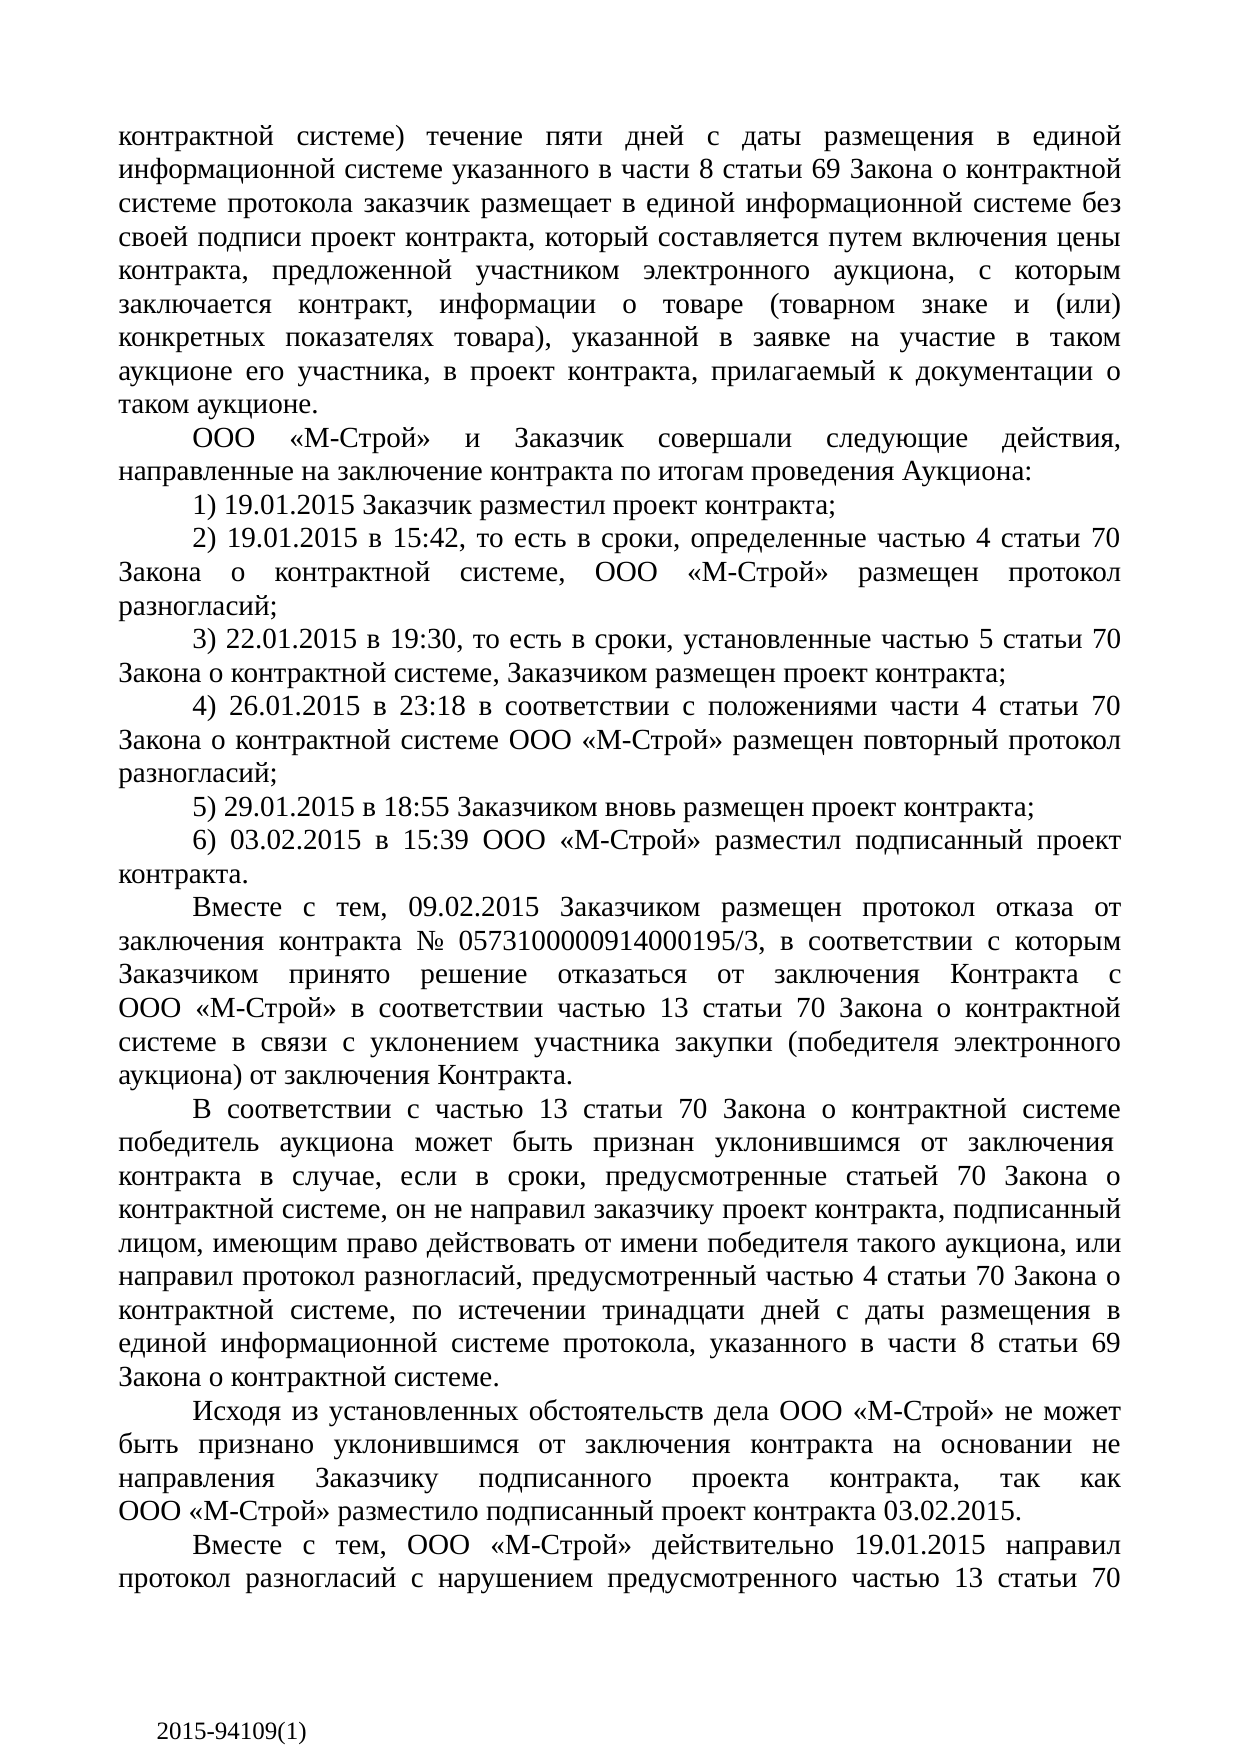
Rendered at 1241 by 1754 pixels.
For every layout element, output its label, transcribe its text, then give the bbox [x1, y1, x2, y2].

text 4) 26.01.2015 в 23:18 в соответствии с положениями части 4 статьи 70 Закона о контрактной системе ООО «М-Строй» размещен повторный протокол разногласий; [118, 688, 1122, 789]
text 3) 22.01.2015 в 19:30, то есть в сроки, установленные частью 5 статьи 70 Закона о контрактной системе, Заказчиком размещен проект контракта; [118, 621, 1122, 688]
text 6) 03.02.2015 в 15:39 ООО «М-Строй» разместил подписанный проект контракта. [118, 822, 1122, 889]
text контрактной системе) течение пяти дней с даты размещения в единой информационной системе указанного в части 8 статьи 69 Закона о контрактной системе протокола заказчик размещает в единой информационной системе без своей подписи проект контракта, который составляется путем включения цены контракта, предложенной участником электронного аукциона, с которым заключается контракт, информации о товаре (товарном знаке и (или) конкретных показателях товара), указанной в заявке на участие в таком аукционе его участника, в проект контракта, прилагаемый к документации о таком аукционе. [118, 118, 1122, 420]
text В соответствии с частью 13 статьи 70 Закона о контрактной системе победитель аукциона может быть признан уклонившимся от заключения контракта в случае, если в сроки, предусмотренные статьей 70 Закона о контрактной системе, он не направил заказчику проект контракта, подписанный лицом, имеющим право действовать от имени победителя такого аукциона, или направил протокол разногласий, предусмотренный частью 4 статьи 70 Закона о контрактной системе, по истечении тринадцати дней с даты размещения в единой информационной системе протокола, указанного в части 8 статьи 69 Закона о контрактной системе. [118, 1091, 1122, 1393]
text Вместе с тем, 09.02.2015 Заказчиком размещен протокол отказа от заключения контракта № 0573100000914000195/3, в соответствии с которым Заказчиком принято решение отказаться от заключения Контракта с ООО «М-Строй» в соответствии частью 13 статьи 70 Закона о контрактной системе в связи с уклонением участника закупки (победителя электронного аукциона) от заключения Контракта. [118, 889, 1122, 1091]
text Исходя из установленных обстоятельств дела ООО «М-Строй» не может быть признано уклонившимся от заключения контракта на основании не направления Заказчику подписанного проекта контракта, так как ООО «М-Строй» разместило подписанный проект контракта 03.02.2015. [118, 1393, 1122, 1527]
text 2) 19.01.2015 в 15:42, то есть в сроки, определенные частью 4 статьи 70 Закона о контрактной системе, ООО «М-Строй» размещен протокол разногласий; [118, 521, 1122, 621]
text 1) 19.01.2015 Заказчик разместил проект контракта; [118, 487, 1122, 521]
text 5) 29.01.2015 в 18:55 Заказчиком вновь размещен проект контракта; [118, 789, 1122, 822]
text Вместе с тем, ООО «М-Строй» действительно 19.01.2015 направил протокол разногласий с нарушением предусмотренного частью 13 статьи 70 [118, 1527, 1122, 1594]
text ООО «М-Строй» и Заказчик совершали следующие действия, направленные на заключение контракта по итогам проведения Аукциона: [118, 420, 1122, 487]
